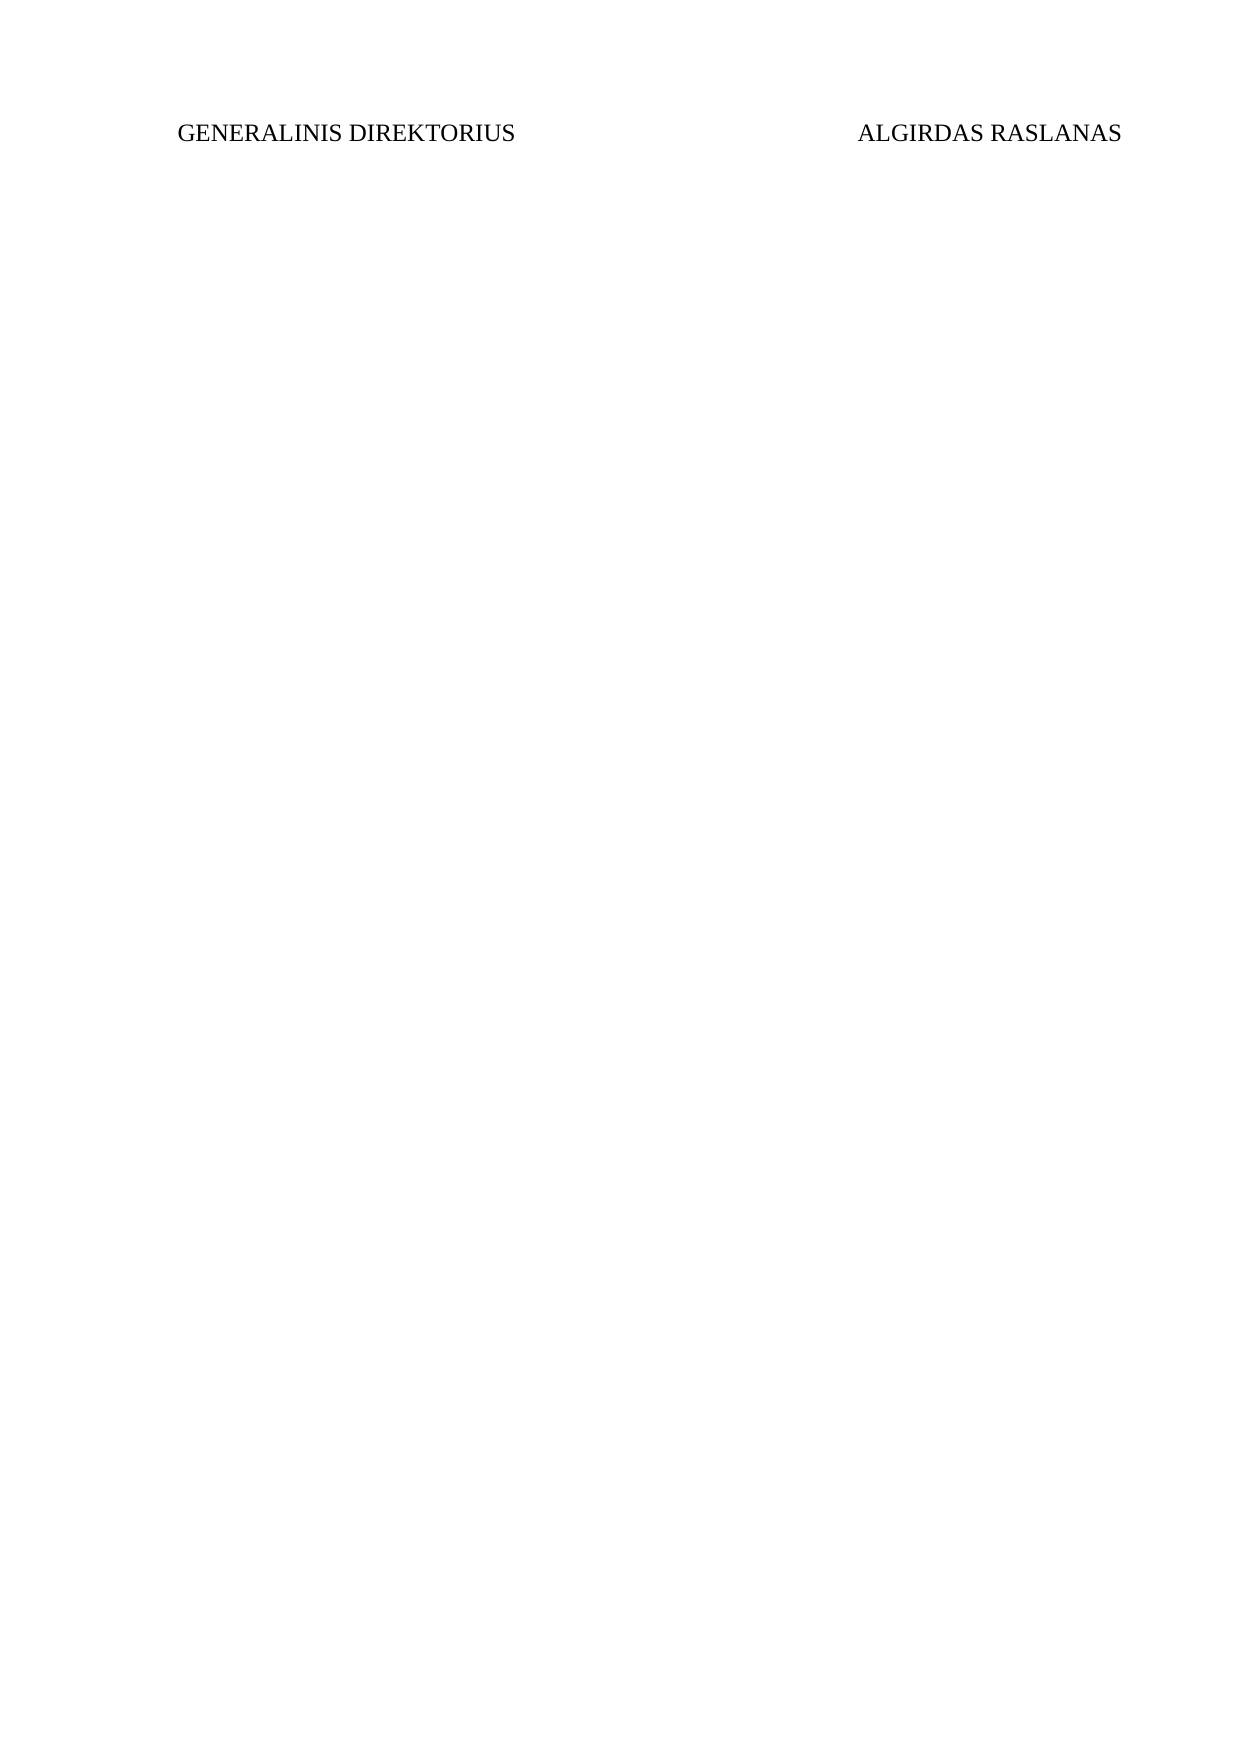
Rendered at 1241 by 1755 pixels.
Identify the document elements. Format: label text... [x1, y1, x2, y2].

text GENERALINIS DIREKTORIUS ALGIRDAS RASLANAS [177, 118, 1122, 147]
